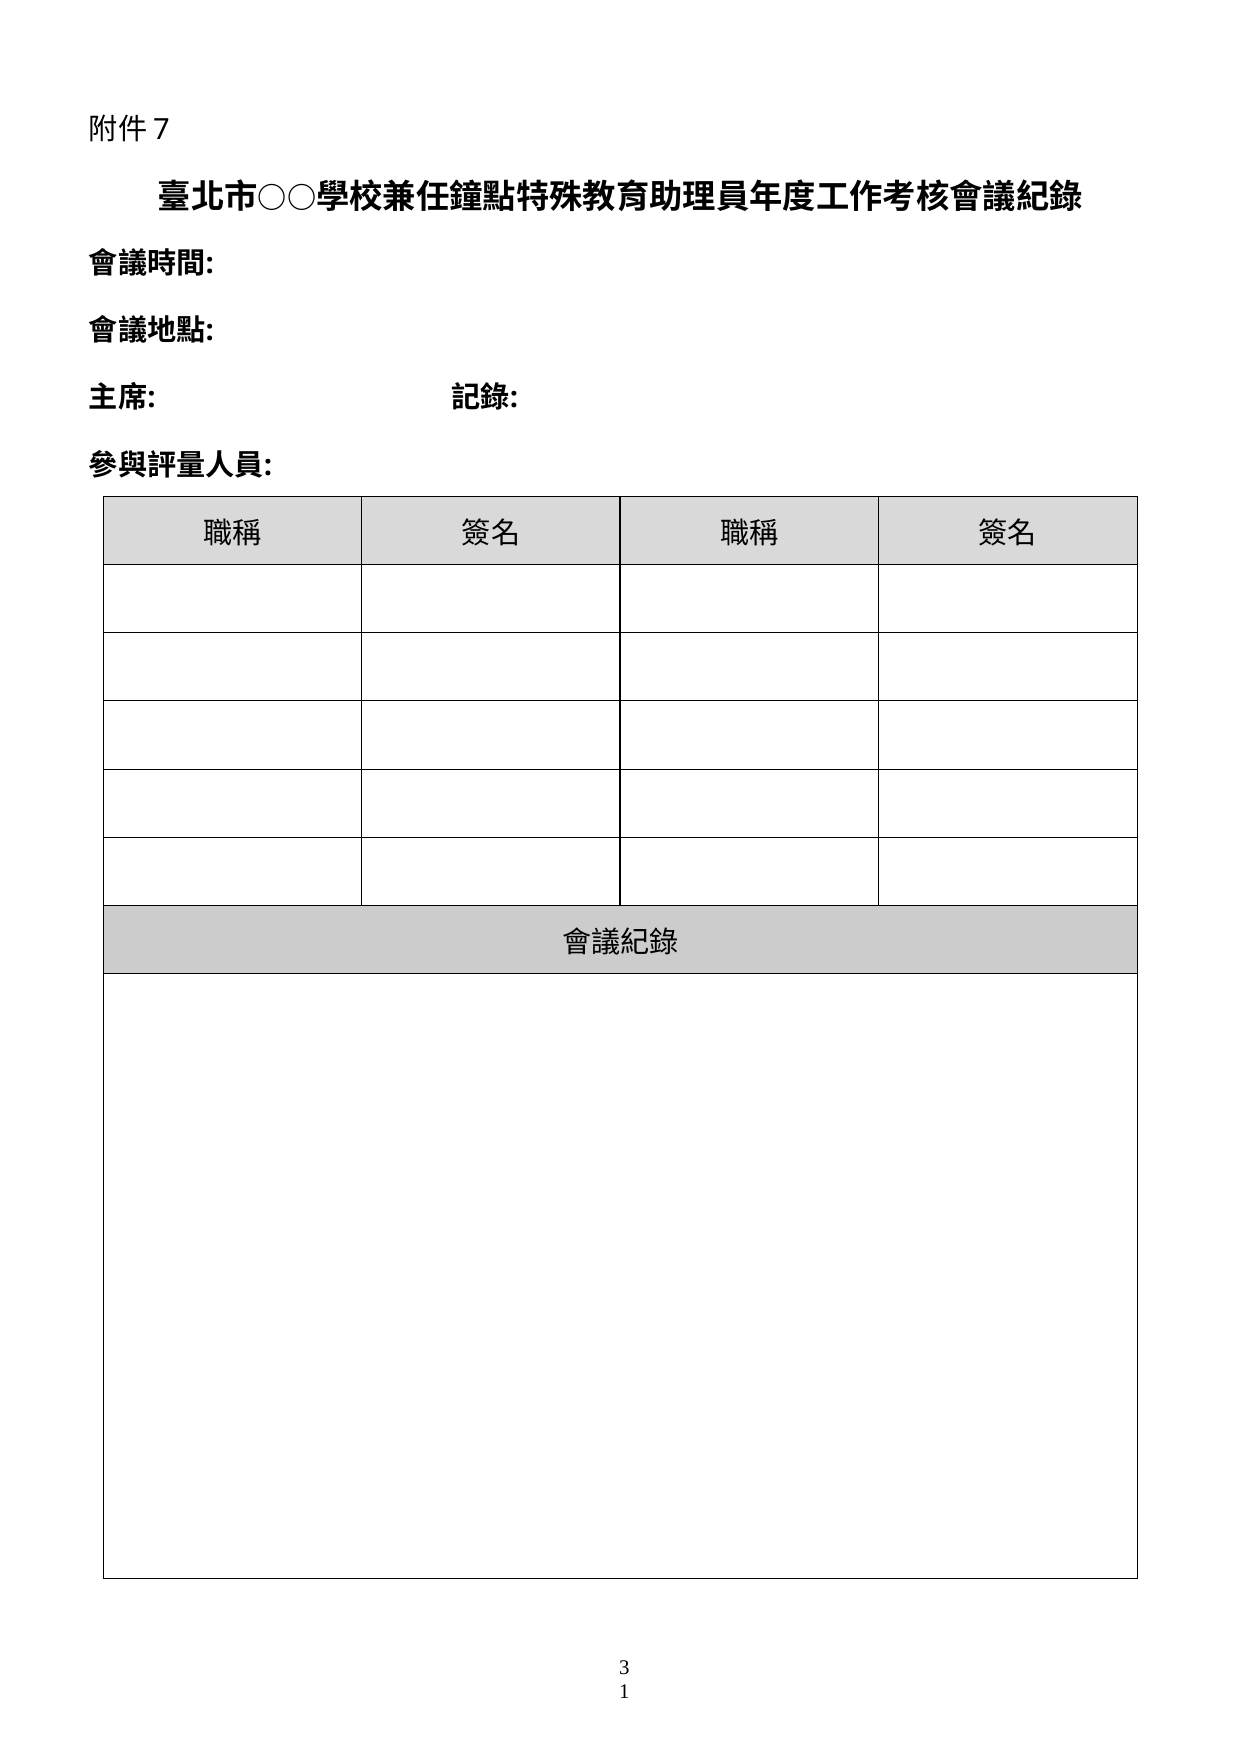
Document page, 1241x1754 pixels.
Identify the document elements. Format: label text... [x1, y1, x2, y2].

table_header 簽名 [362, 497, 619, 564]
table_cell [362, 565, 619, 632]
table_header 職稱 [621, 497, 878, 564]
table_cell [621, 701, 878, 768]
table_cell 會議紀錄 [104, 906, 1137, 973]
table_cell [621, 633, 878, 700]
table_cell [104, 974, 1137, 1578]
table_cell [879, 770, 1137, 837]
text 主席: 記錄: [89, 362, 1152, 429]
text 會議時間: [89, 228, 1152, 295]
text 臺北市○○學校兼任鐘點特殊教育助理員年度工作考核會議紀錄 [89, 161, 1152, 228]
table_cell [621, 838, 878, 905]
table_cell [362, 770, 619, 837]
text 參與評量人員: [89, 429, 1152, 496]
table_cell [879, 701, 1137, 768]
text 會議地點: [89, 295, 1152, 362]
table_cell [104, 701, 361, 768]
table_cell [362, 701, 619, 768]
table_cell [104, 838, 361, 905]
table_cell [104, 633, 361, 700]
table_header 職稱 [104, 497, 361, 564]
table_cell [879, 565, 1137, 632]
table_header 簽名 [879, 497, 1137, 564]
text 附件7 [89, 93, 1152, 161]
table_cell [879, 838, 1137, 905]
table_cell [362, 838, 619, 905]
table_cell [879, 633, 1137, 700]
table_cell [621, 565, 878, 632]
table_cell [104, 770, 361, 837]
table_cell [362, 633, 619, 700]
table_cell [621, 770, 878, 837]
table_cell [104, 565, 361, 632]
